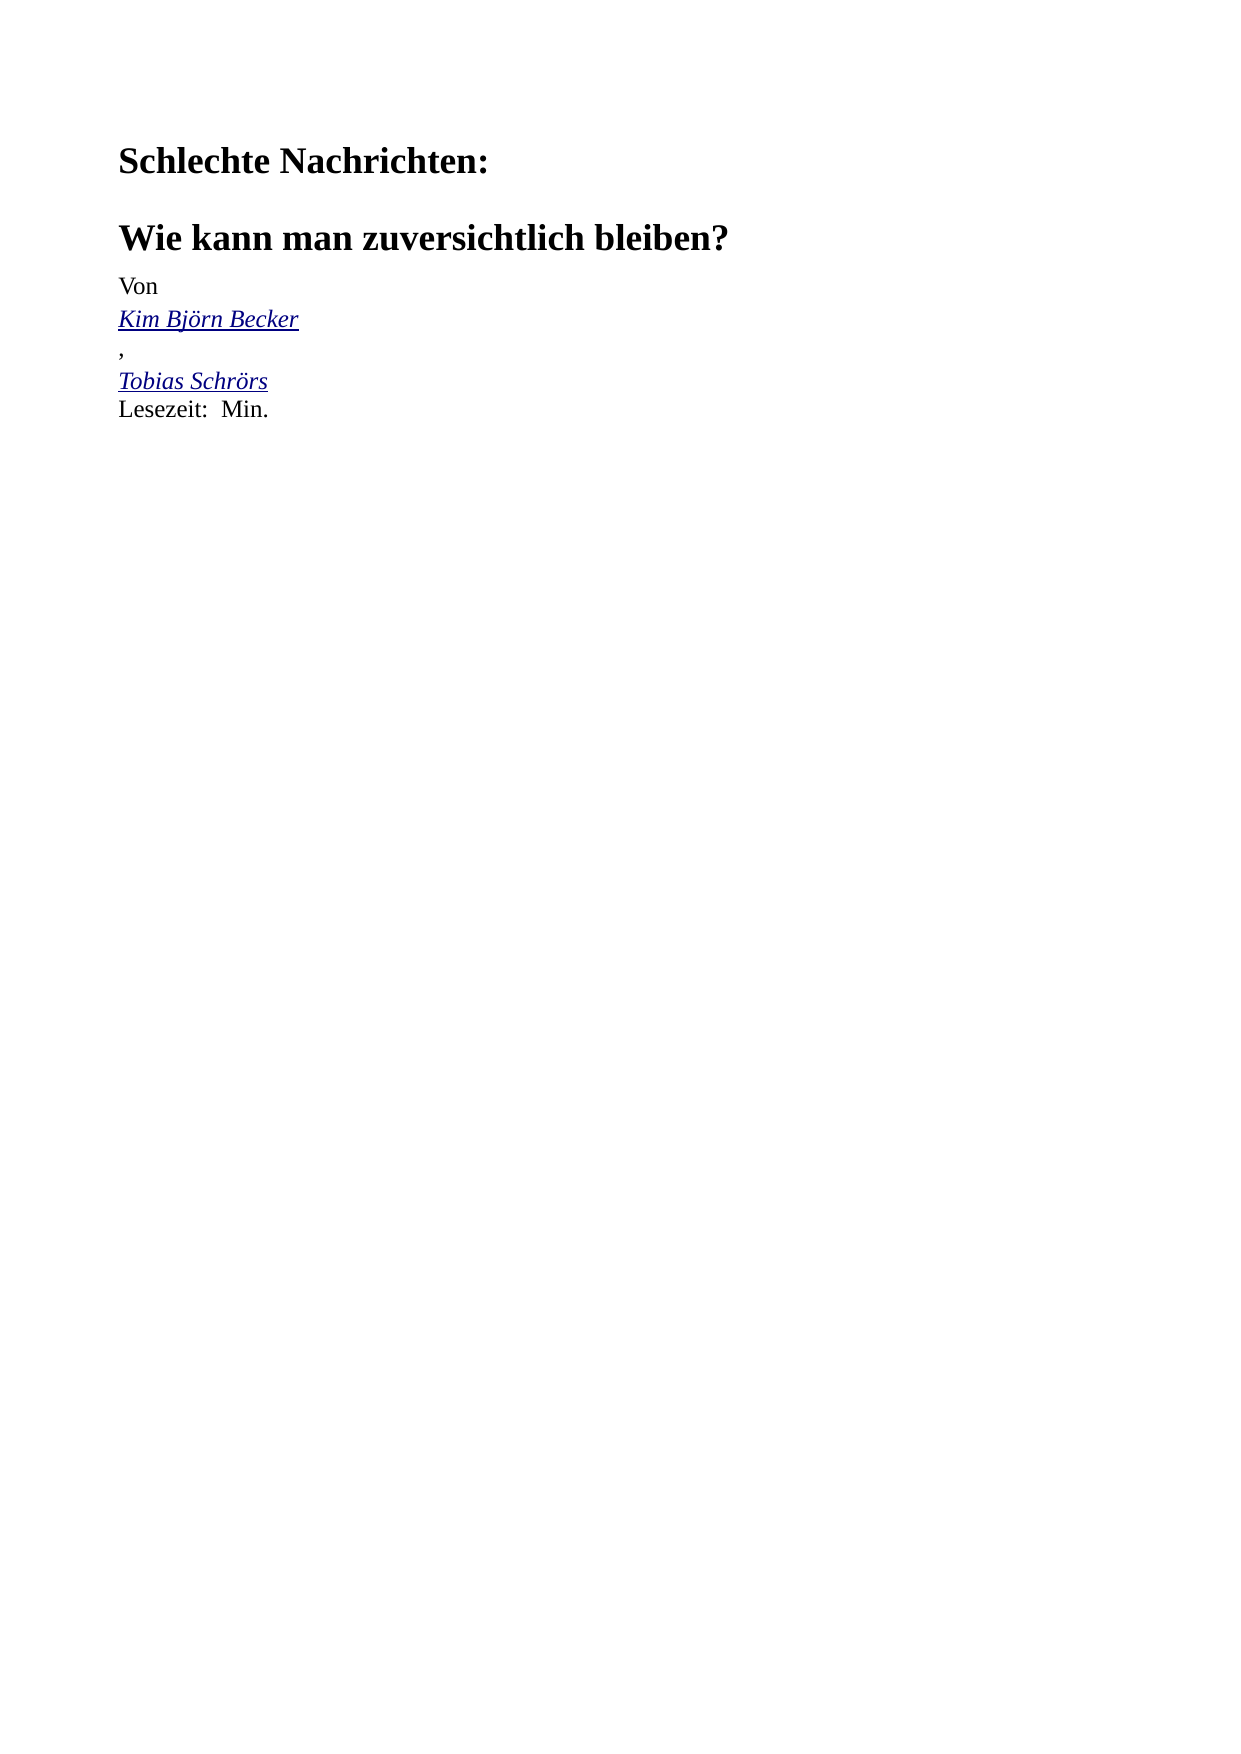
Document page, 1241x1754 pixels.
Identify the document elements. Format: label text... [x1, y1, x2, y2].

text Lesezeit: Min. [118, 394, 1122, 423]
text , [118, 333, 1122, 362]
subtitle Wie kann man zuversichtlich bleiben? [118, 215, 1122, 258]
text Tobias Schrörs [118, 366, 1122, 394]
text Von [118, 271, 1122, 300]
subtitle Schlechte Nachrichten: [118, 139, 1122, 182]
text Kim Björn Becker [118, 304, 1122, 333]
